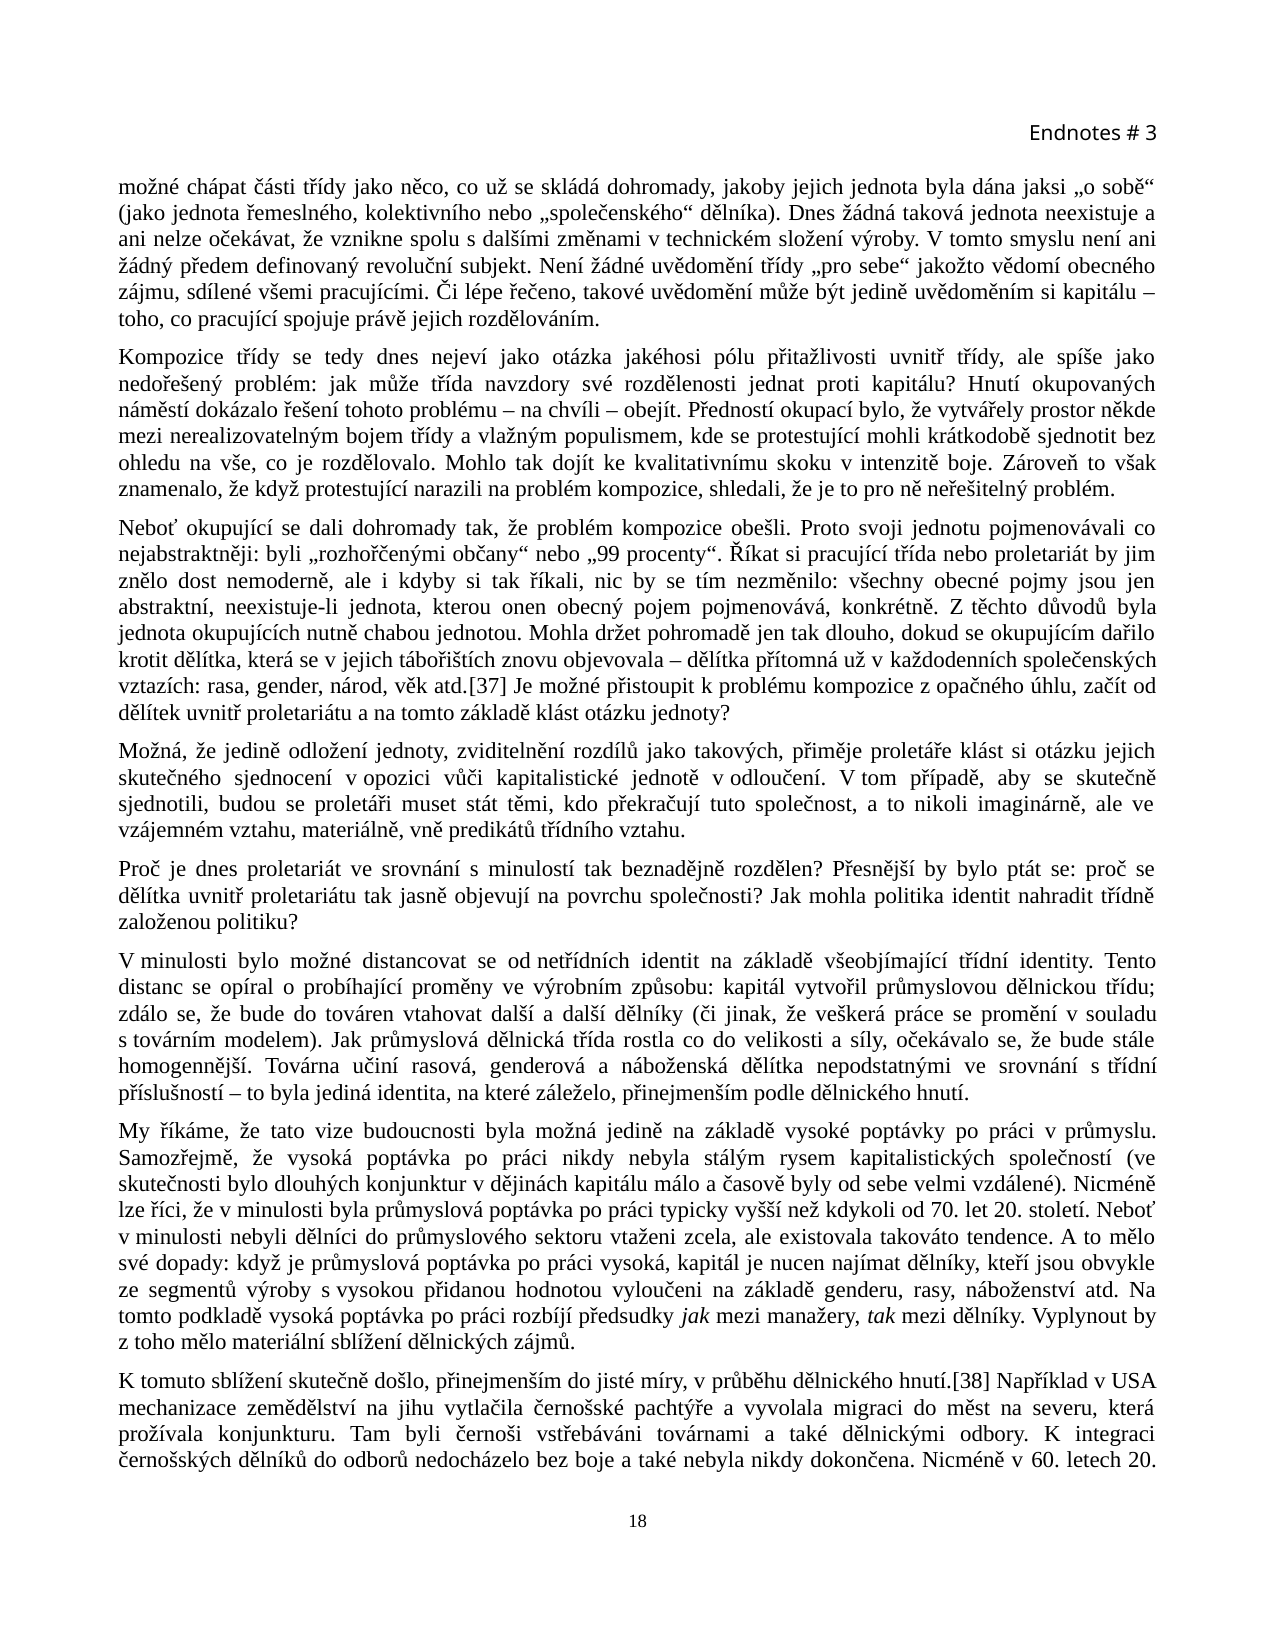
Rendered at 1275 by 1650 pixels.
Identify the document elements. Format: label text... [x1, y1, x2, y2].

text V minulosti bylo možné distancovat se od netřídních identit na základě všeobjímající třídní identity. Tento distanc se opíral o probíhající proměny ve výrobním způsobu: kapitál vytvořil průmyslovou dělnickou třídu; zdálo se, že bude do továren vtahovat další a další dělníky (či jinak, že veškerá práce se promění v souladu s továrním modelem). Jak průmyslová dělnická třída rostla co do velikosti a síly, očekávalo se, že bude stále homogennější. Továrna učiní rasová, genderová a náboženská dělítka nepodstatnými ve srovnání s třídní příslušností – to byla jediná identita, na které záleželo, přinejmenším podle dělnického hnutí. [118, 947, 1157, 1105]
text Proč je dnes proletariát ve srovnání s minulostí tak beznadějně rozdělen? Přesnější by bylo ptát se: proč se dělítka uvnitř proletariátu tak jasně objevují na povrchu společnosti? Jak mohla politika identit nahradit třídně založenou politiku? [118, 855, 1157, 934]
text Možná, že jedině odložení jednoty, zviditelnění rozdílů jako takových, přiměje proletáře klást si otázku jejich skutečného sjednocení v opozici vůči kapitalistické jednotě v odloučení. V tom případě, aby se skutečně sjednotili, budou se proletáři muset stát těmi, kdo překračují tuto společnost, a to nikoli imaginárně, ale ve vzájemném vztahu, materiálně, vně predikátů třídního vztahu. [118, 737, 1157, 843]
text možné chápat části třídy jako něco, co už se skládá dohromady, jakoby jejich jednota byla dána jaksi „o sobě“ (jako jednota řemeslného, kolektivního nebo „společenského“ dělníka). Dnes žádná taková jednota neexistuje a ani nelze očekávat, že vznikne spolu s dalšími změnami v technickém složení výroby. V tomto smyslu není ani žádný předem definovaný revoluční subjekt. Není žádné uvědomění třídy „pro sebe“ jakožto vědomí obecného zájmu, sdílené všemi pracujícími. Či lépe řečeno, takové uvědomění může být jedině uvědoměním si kapitálu – toho, co pracující spojuje právě jejich rozdělováním. [118, 173, 1157, 331]
text K tomuto sblížení skutečně došlo, přinejmenším do jisté míry, v průběhu dělnického hnutí.[38] Například v USA mechanizace zemědělství na jihu vytlačila černošské pachtýře a vyvolala migraci do měst na severu, která prožívala konjunkturu. Tam byli černoši vstřebáváni továrnami a také dělnickými odbory. K integraci černošských dělníků do odborů nedocházelo bez boje a také nebyla nikdy dokončena. Nicméně v 60. letech 20. [118, 1367, 1157, 1473]
text Kompozice třídy se tedy dnes nejeví jako otázka jakéhosi pólu přitažlivosti uvnitř třídy, ale spíše jako nedořešený problém: jak může třída navzdory své rozdělenosti jednat proti kapitálu? Hnutí okupovaných náměstí dokázalo řešení tohoto problému – na chvíli – obejít. Předností okupací bylo, že vytvářely prostor někde mezi nerealizovatelným bojem třídy a vlažným populismem, kde se protestující mohli krátkodobě sjednotit bez ohledu na vše, co je rozdělovalo. Mohlo tak dojít ke kvalitativnímu skoku v intenzitě boje. Zároveň to však znamenalo, že když protestující narazili na problém kompozice, shledali, že je to pro ně neřešitelný problém. [118, 343, 1157, 502]
text Neboť okupující se dali dohromady tak, že problém kompozice obešli. Proto svoji jednotu pojmenovávali co nejabstraktněji: byli „rozhořčenými občany“ nebo „99 procenty“. Říkat si pracující třída nebo proletariát by jim znělo dost nemoderně, ale i kdyby si tak říkali, nic by se tím nezměnilo: všechny obecné pojmy jsou jen abstraktní, neexistuje-li jednota, kterou onen obecný pojem pojmenovává, konkrétně. Z těchto důvodů byla jednota okupujících nutně chabou jednotou. Mohla držet pohromadě jen tak dlouho, dokud se okupujícím dařilo krotit dělítka, která se v jejich tábořištích znovu objevovala – dělítka přítomná už v každodenních společenských vztazích: rasa, gender, národ, věk atd.[37] Je možné přistoupit k problému kompozice z opačného úhlu, začít od dělítek uvnitř proletariátu a na tomto základě klást otázku jednoty? [118, 514, 1157, 725]
text My říkáme, že tato vize budoucnosti byla možná jedině na základě vysoké poptávky po práci v průmyslu. Samozřejmě, že vysoká poptávka po práci nikdy nebyla stálým rysem kapitalistických společností (ve skutečnosti bylo dlouhých konjunktur v dějinách kapitálu málo a časově byly od sebe velmi vzdálené). Nicméně lze říci, že v minulosti byla průmyslová poptávka po práci typicky vyšší než kdykoli od 70. let 20. století. Neboť v minulosti nebyli dělníci do průmyslového sektoru vtaženi zcela, ale existovala takováto tendence. A to mělo své dopady: když je průmyslová poptávka po práci vysoká, kapitál je nucen najímat dělníky, kteří jsou obvykle ze segmentů výroby s vysokou přidanou hodnotou vyloučeni na základě genderu, rasy, náboženství atd. Na tomto podkladě vysoká poptávka po práci rozbíjí předsudky jak mezi manažery, tak mezi dělníky. Vyplynout by z toho mělo materiální sblížení dělnických zájmů. [118, 1117, 1157, 1355]
